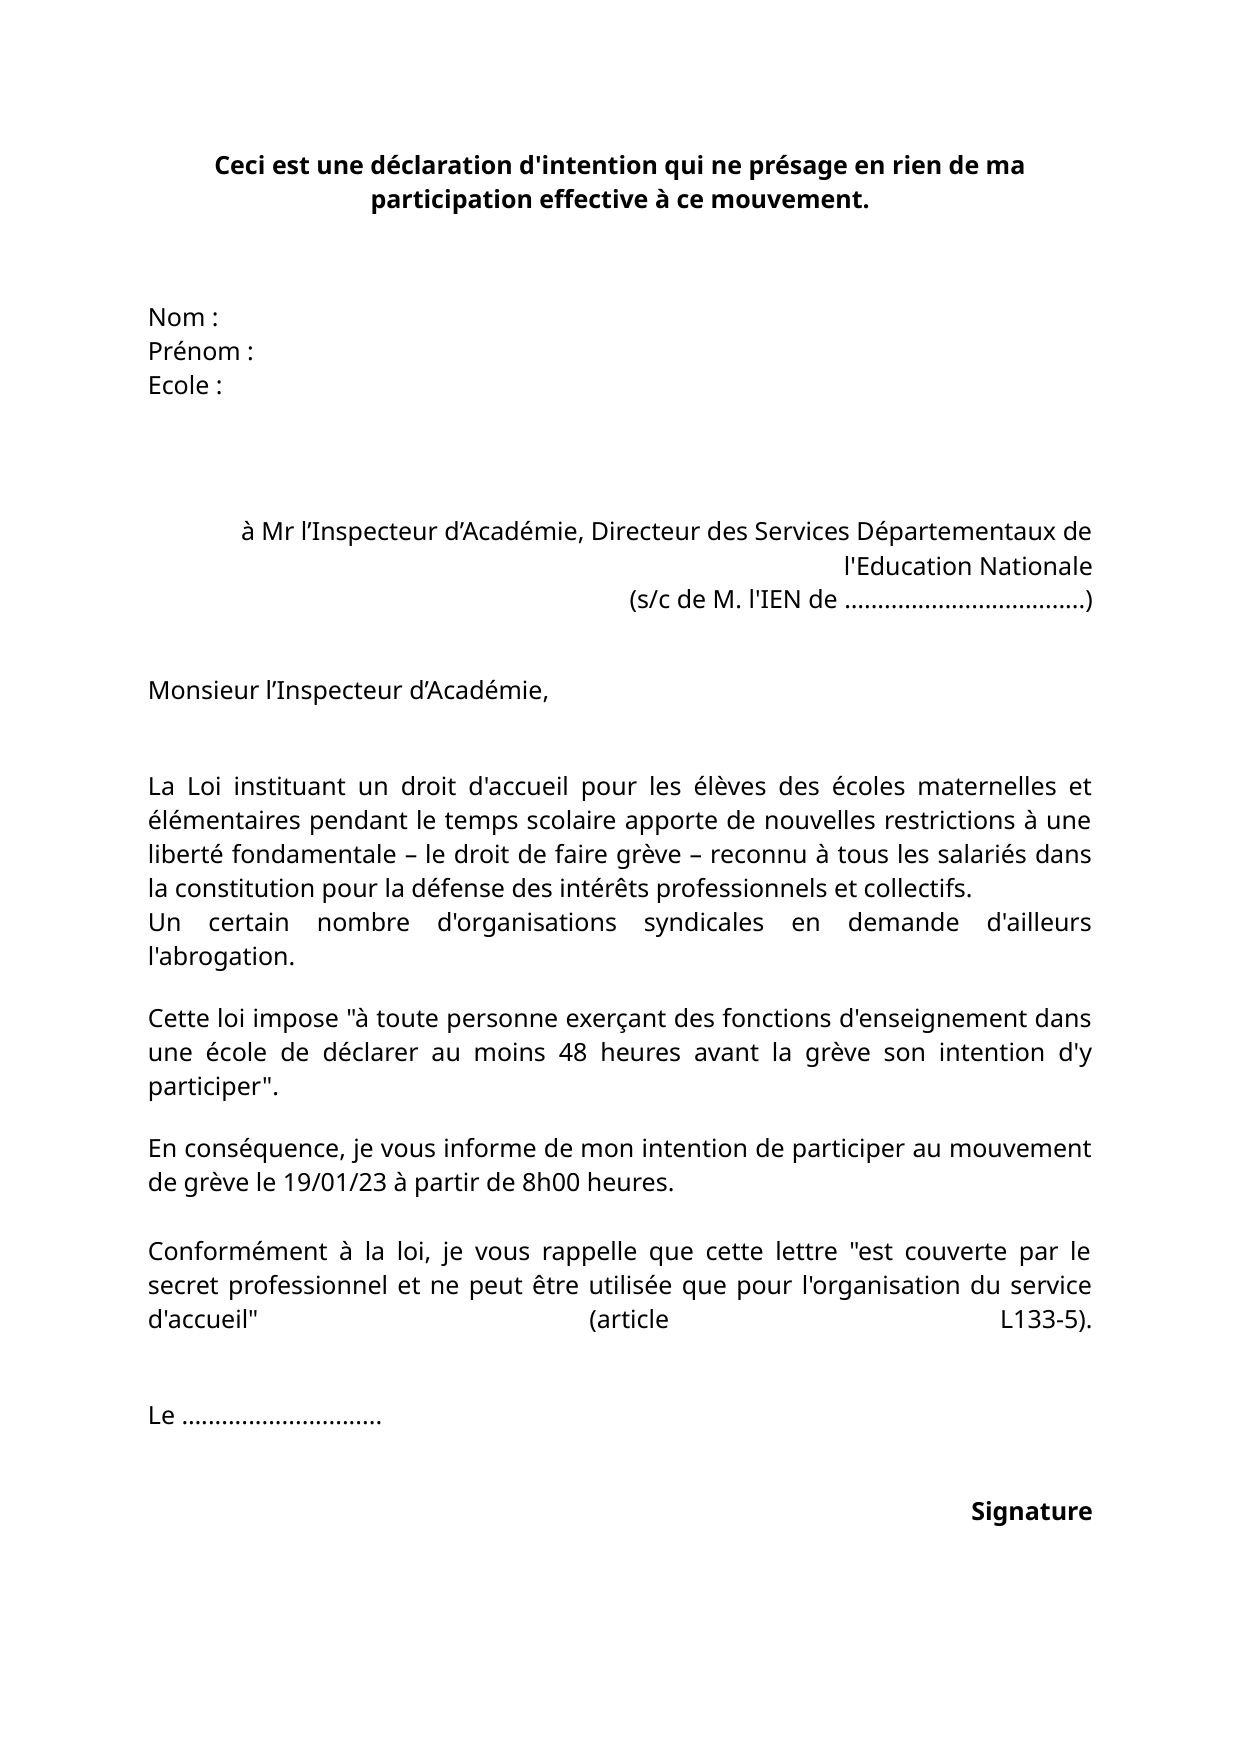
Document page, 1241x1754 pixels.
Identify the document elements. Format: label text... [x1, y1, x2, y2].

text Prénom : [148, 334, 1093, 368]
text Cette loi impose "à toute personne exerçant des fonctions d'enseignement dans une école de déclarer au moins 48 heures avant la grève son intention d'y participer". [148, 1001, 1093, 1103]
text La Loi instituant un droit d'accueil pour les élèves des écoles maternelles et élémentaires pendant le temps scolaire apporte de nouvelles restrictions à une liberté fondamentale – le droit de faire grève – reconnu à tous les salariés dans la constitution pour la défense des intérêts professionnels et collectifs. [148, 768, 1093, 905]
text (s/c de M. l'IEN de ….................................) [148, 582, 1093, 616]
text Un certain nombre d'organisations syndicales en demande d'ailleurs l'abrogation. [148, 905, 1093, 973]
text Ceci est une déclaration d'intention qui ne présage en rien de ma participation effective à ce mouvement. [148, 148, 1093, 216]
text à Mr l’Inspecteur d’Académie, Directeur des Services Départementaux de l'Education Nationale [148, 514, 1093, 582]
text Nom : [148, 300, 1093, 334]
text Le …........................... [148, 1397, 1093, 1494]
text En conséquence, je vous informe de mon intention de participer au mouvement de grève le 19/01/23 à partir de 8h00 heures. [148, 1131, 1093, 1199]
text Monsieur l’Inspecteur d’Académie, [148, 672, 1093, 706]
text Signature [148, 1494, 1093, 1528]
text Ecole : [148, 368, 1093, 402]
text Conformément à la loi, je vous rappelle que cette lettre "est couverte par le secret professionnel et ne peut être utilisée que pour l'organisation du service d'accueil" (article L133-5). [148, 1199, 1093, 1397]
